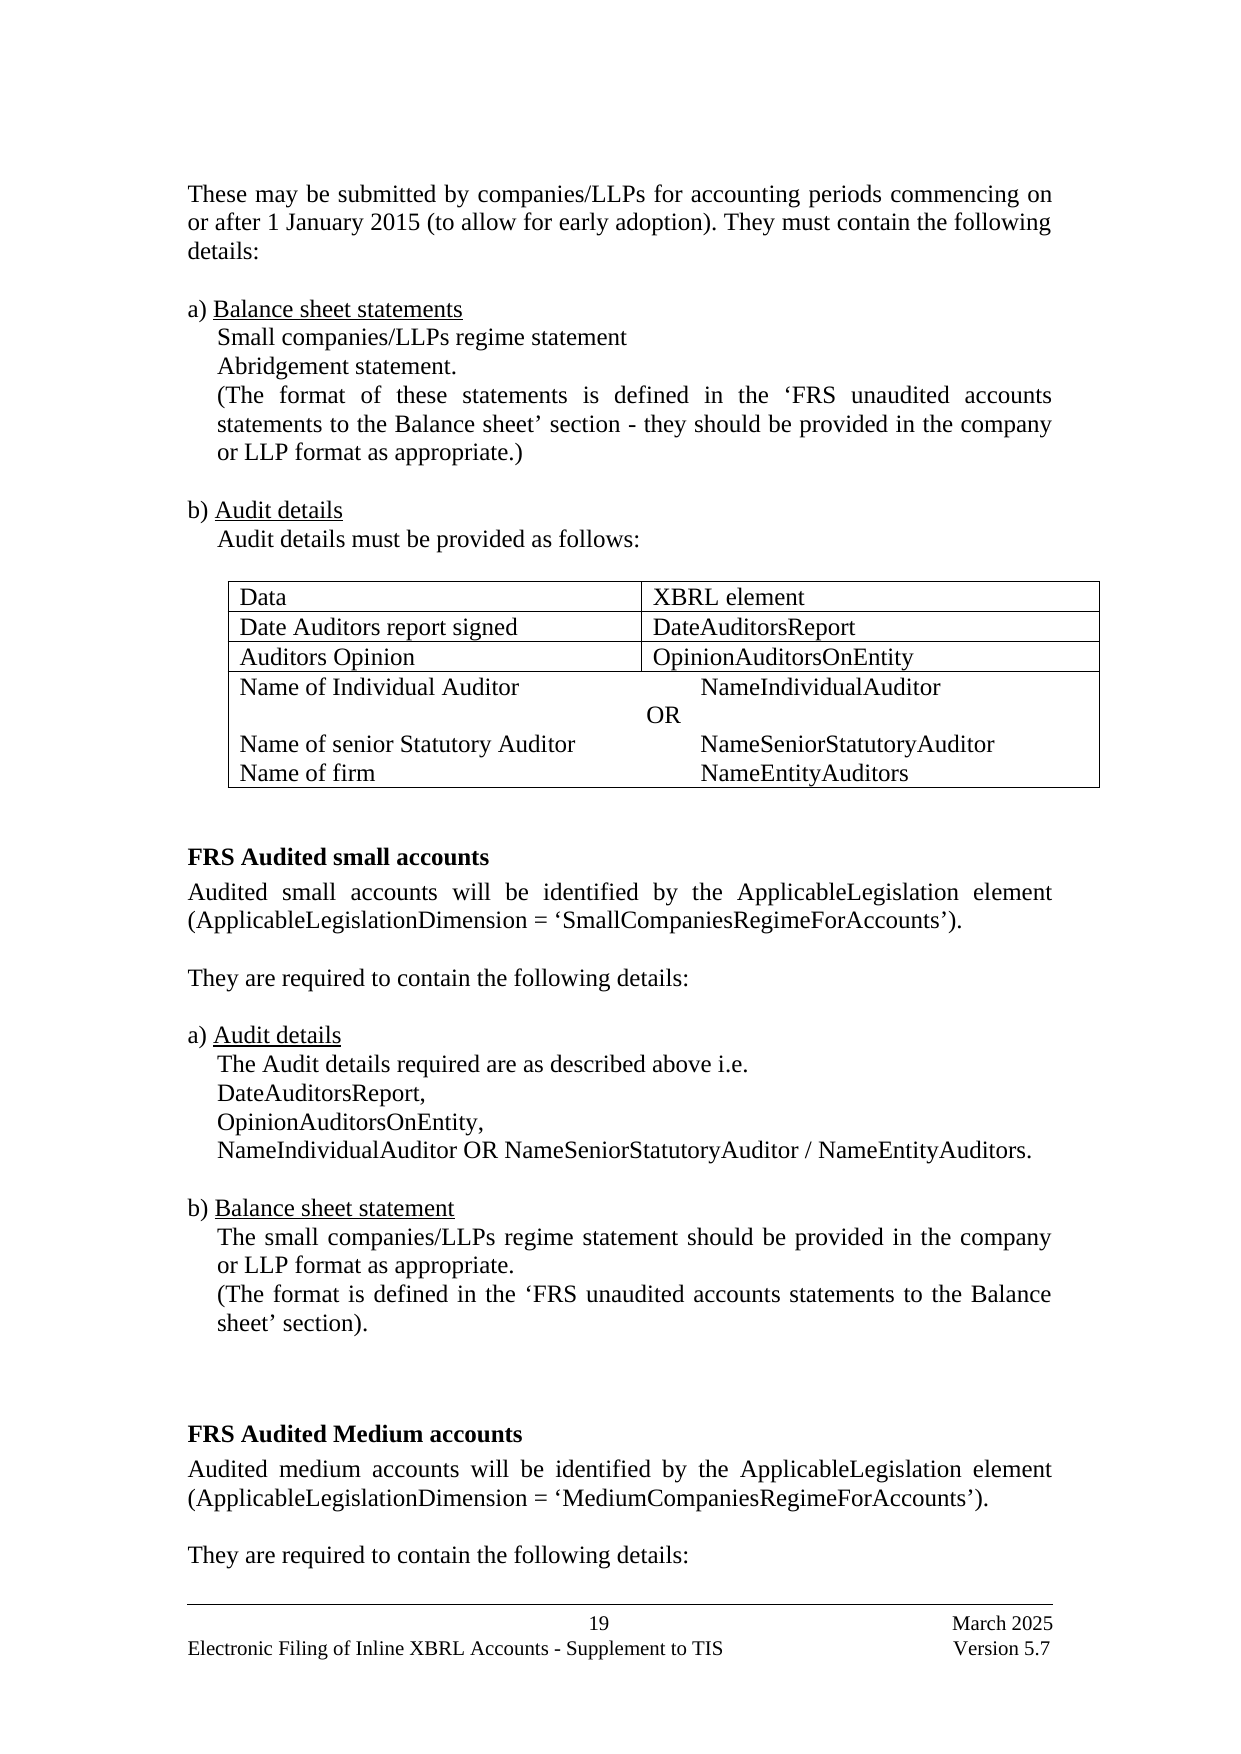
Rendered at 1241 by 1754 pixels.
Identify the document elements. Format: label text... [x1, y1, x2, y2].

text OpinionAuditorsOnEntity, [217, 1107, 1053, 1135]
table_cell Date Auditors report signed [229, 612, 641, 641]
list FRS Audited small accounts [187, 842, 1053, 870]
text b) Audit details [187, 495, 1053, 524]
table_cell Name of Individual Auditor NameIndividualAuditor OR Name of senior Statutory Auditor NameSeniorStatutoryAuditor Name of firm NameEntityAuditors [229, 672, 1099, 787]
table_header Data [229, 582, 641, 611]
text Audit details must be provided as follows: [217, 524, 1053, 552]
text Audited medium accounts will be identified by the ApplicableLegislation element (ApplicableLegislationDimension = ‘MediumCompaniesRegimeForAccounts’). [187, 1454, 1053, 1512]
table_cell OpinionAuditorsOnEntity [642, 642, 1099, 671]
text (The format of these statements is defined in the ‘FRS unaudited accounts statements to the Balance sheet’ section - they should be provided in the company or LLP format as appropriate.) [217, 380, 1053, 466]
text Abridgement statement. [217, 351, 1053, 380]
text These may be submitted by companies/LLPs for accounting periods commencing on or after 1 January 2015 (to allow for early adoption). They must contain the following details: [187, 179, 1053, 265]
table_header XBRL element [642, 582, 1099, 611]
text (The format is defined in the ‘FRS unaudited accounts statements to the Balance sheet’ section). [217, 1279, 1053, 1337]
list FRS Audited Medium accounts [187, 1419, 1053, 1448]
table_cell Auditors Opinion [229, 642, 641, 671]
text a) Balance sheet statements [187, 294, 1053, 322]
text The Audit details required are as described above i.e. [217, 1049, 1053, 1078]
text NameIndividualAuditor OR NameSeniorStatutoryAuditor / NameEntityAuditors. [217, 1135, 1053, 1164]
text They are required to contain the following details: [187, 1540, 1053, 1569]
text Small companies/LLPs regime statement [217, 322, 1053, 351]
text DateAuditorsReport, [217, 1078, 1053, 1107]
text a) Audit details [187, 1020, 1053, 1049]
text The small companies/LLPs regime statement should be provided in the company or LLP format as appropriate. [217, 1222, 1053, 1279]
text b) Balance sheet statement [187, 1193, 1053, 1222]
table_cell DateAuditorsReport [642, 612, 1099, 641]
text Audited small accounts will be identified by the ApplicableLegislation element (ApplicableLegislationDimension = ‘SmallCompaniesRegimeForAccounts’). [187, 877, 1053, 934]
text They are required to contain the following details: [187, 963, 1053, 992]
